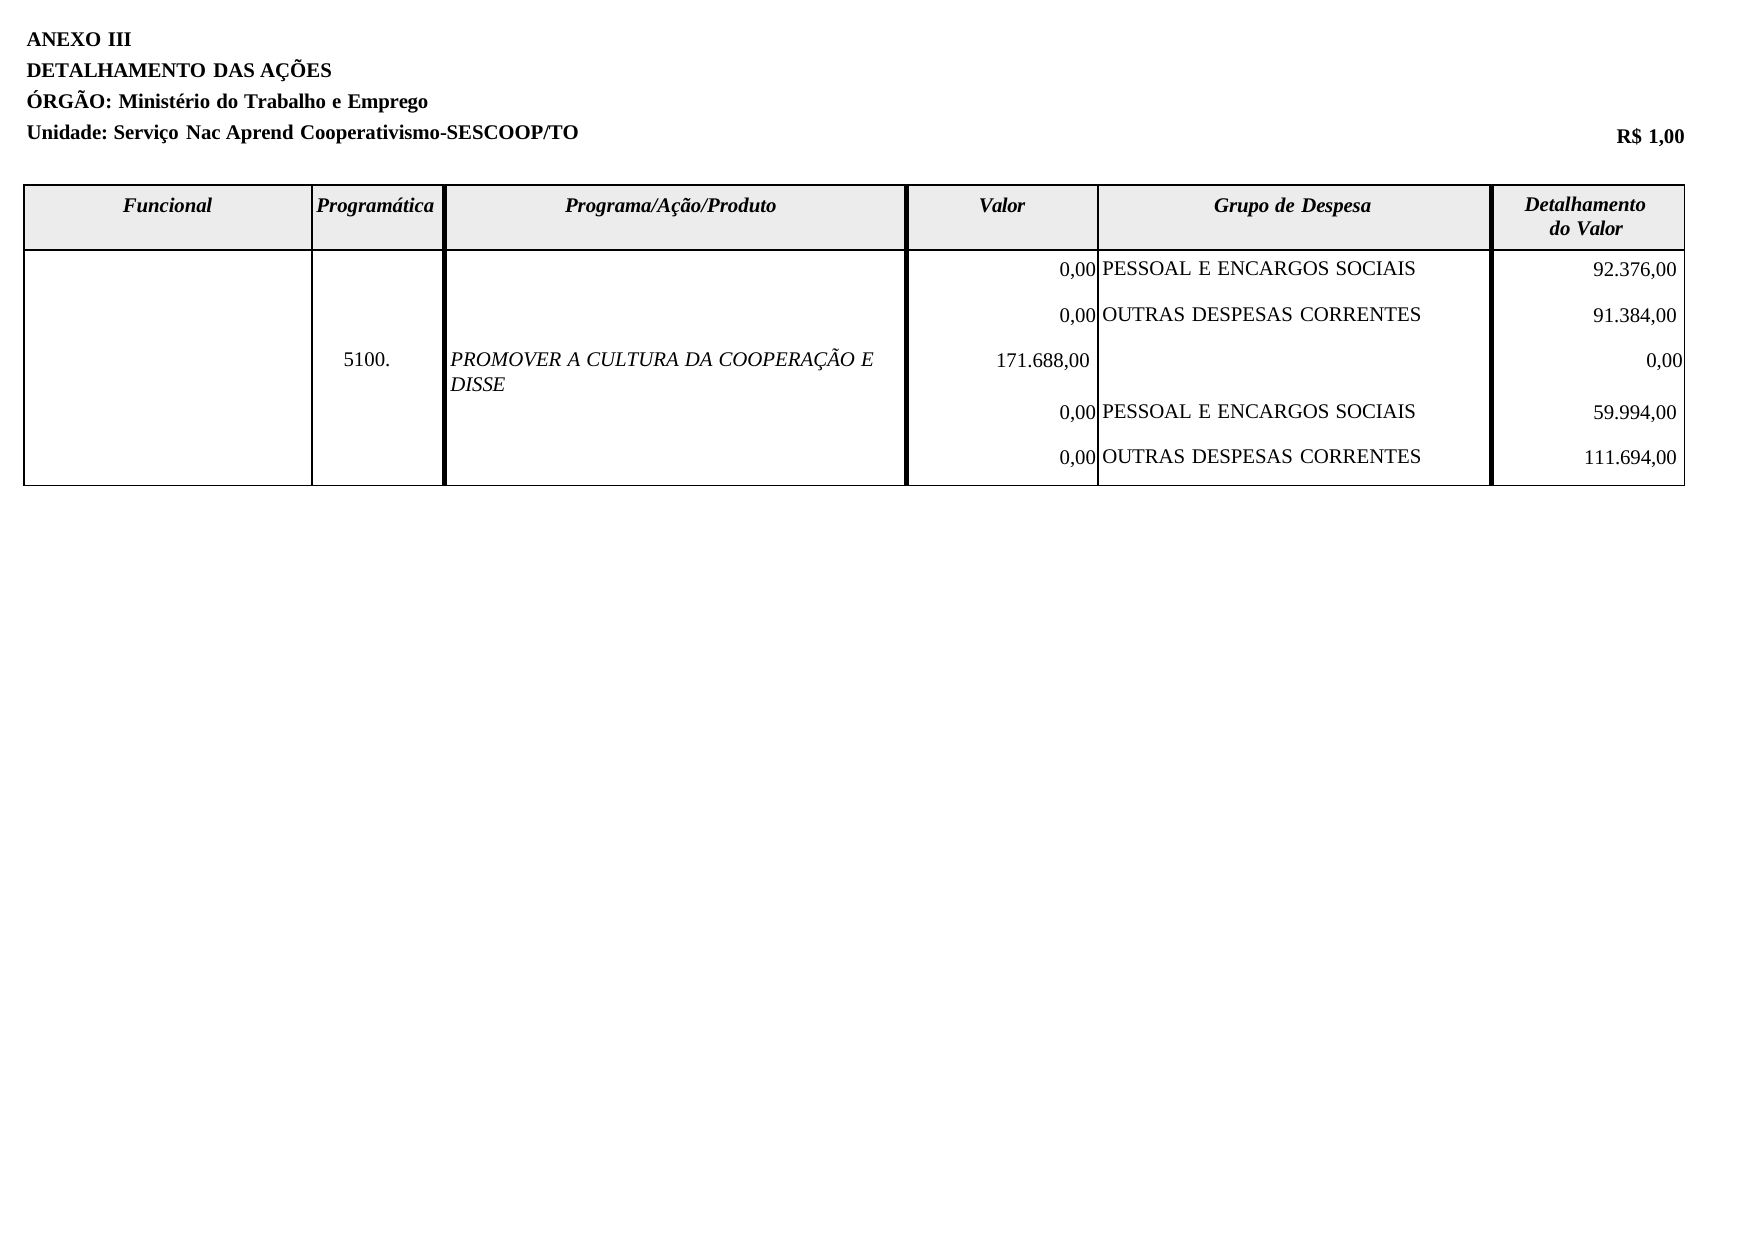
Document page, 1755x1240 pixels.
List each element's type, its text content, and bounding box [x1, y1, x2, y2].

table_cell 0,00 [1494, 336, 1684, 372]
table_header Programa/Ação/Produto [447, 186, 904, 249]
table_cell [909, 372, 1097, 397]
table_cell 5100. [313, 251, 442, 485]
table_cell OUTRAS DESPESAS CORRENTES [1099, 434, 1489, 485]
table_cell [25, 251, 311, 485]
table_cell [1099, 336, 1489, 372]
table_cell [1494, 372, 1684, 397]
table_cell 92.376,00 [1494, 251, 1684, 291]
table_cell 111.694,00 [1494, 434, 1684, 485]
table_cell 91.384,00 [1494, 291, 1684, 336]
table_cell PROMOVER A CULTURA DA COOPERAÇÃO E [447, 251, 904, 372]
table_header Valor [909, 186, 1097, 249]
table_cell 59.994,00 [1494, 397, 1684, 434]
table_cell DISSE [447, 372, 904, 485]
table_header Detalhamento do Valor [1494, 186, 1684, 249]
table_header Programática [313, 186, 442, 249]
table_cell 0,00 [909, 251, 1097, 291]
table_cell PESSOAL E ENCARGOS SOCIAIS [1099, 251, 1489, 291]
table_header Funcional [25, 186, 311, 249]
table_cell [1099, 372, 1489, 397]
table_header Grupo de Despesa [1099, 186, 1489, 249]
table_cell OUTRAS DESPESAS CORRENTES [1099, 291, 1489, 336]
table_cell 0,00 [909, 291, 1097, 336]
table_cell 0,00 [909, 397, 1097, 434]
table_cell 171.688,00 [909, 336, 1097, 372]
table_cell PESSOAL E ENCARGOS SOCIAIS [1099, 397, 1489, 434]
table_cell 0,00 [909, 434, 1097, 485]
